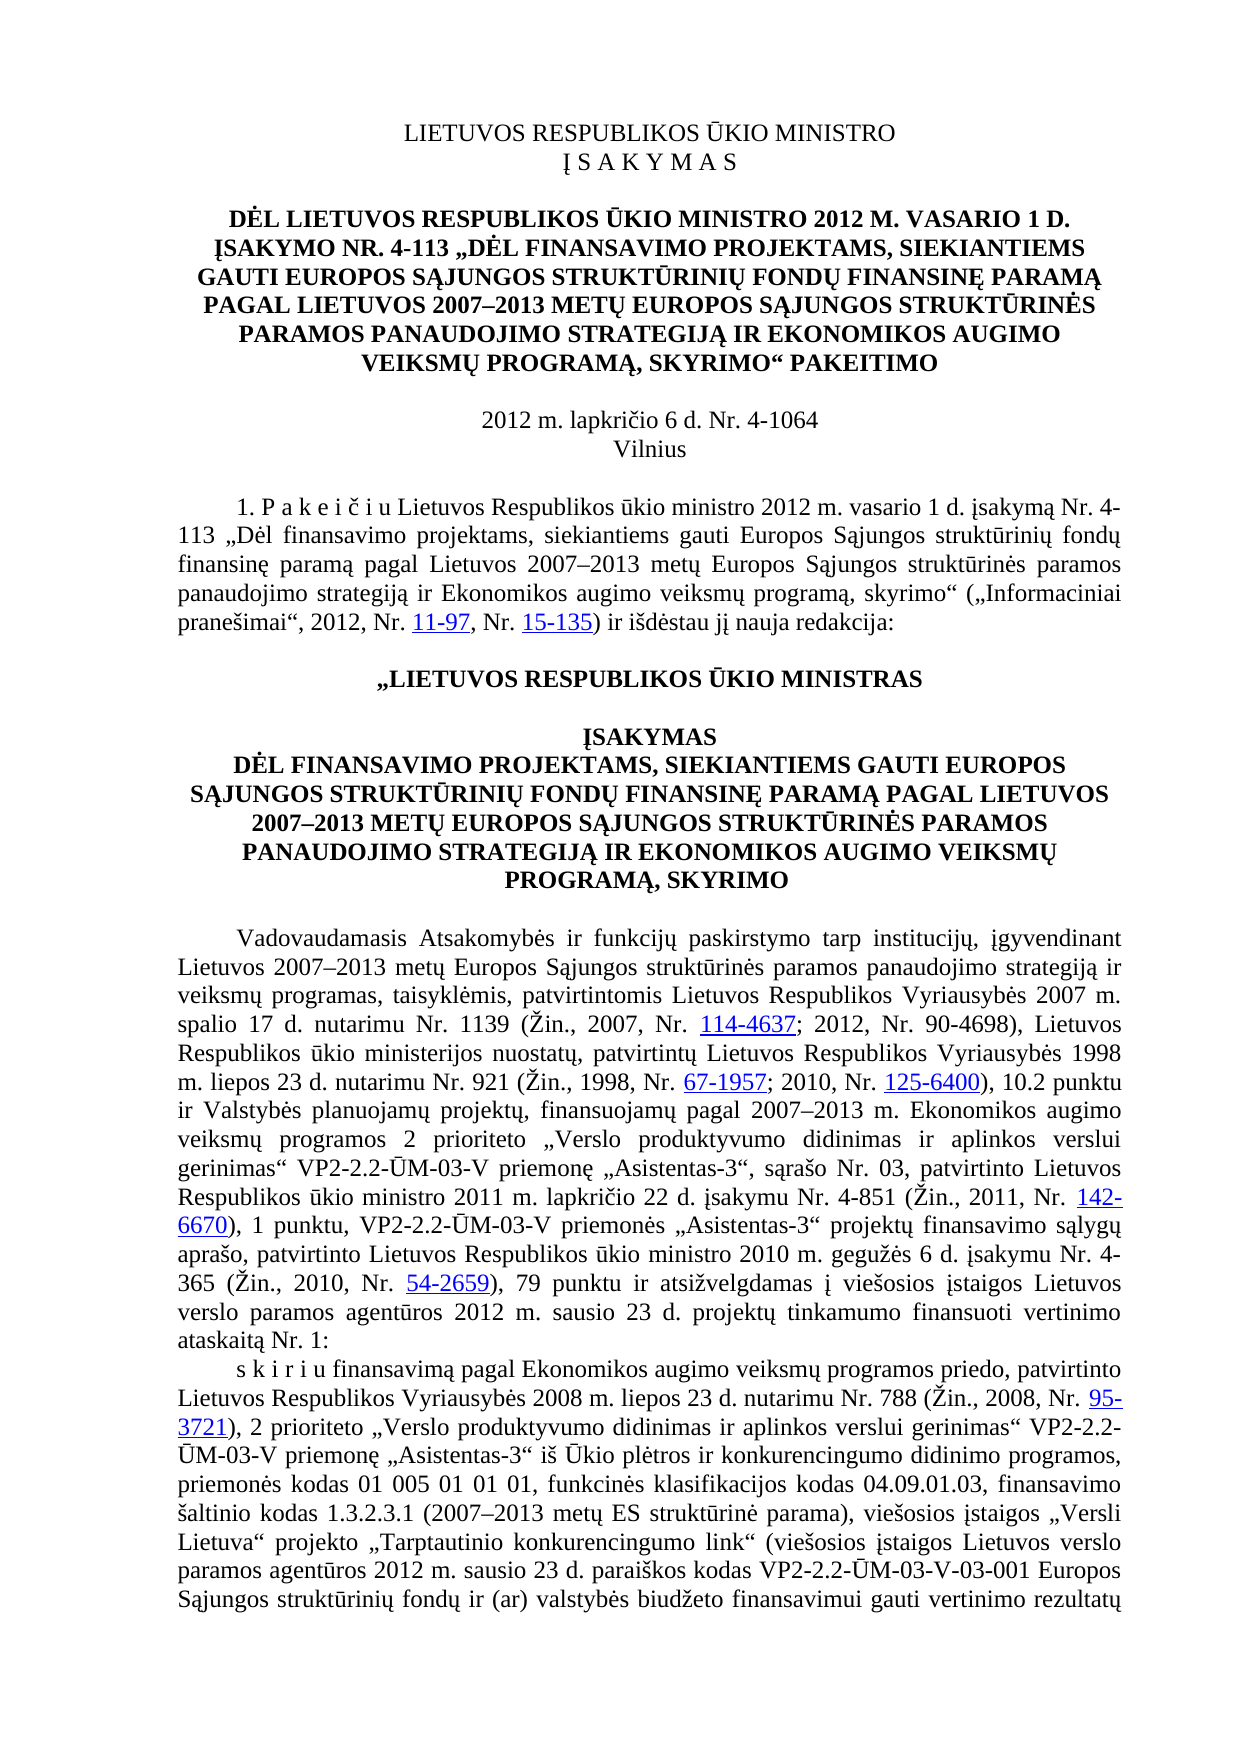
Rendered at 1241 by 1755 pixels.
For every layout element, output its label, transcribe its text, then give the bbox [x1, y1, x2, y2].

text 1. P a k e i č i u Lietuvos Respublikos ūkio ministro 2012 m. vasario 1 d. įsakymą Nr. 4-113 „Dėl finansavimo projektams, siekiantiems gauti Europos Sąjungos struktūrinių fondų finansinę paramą pagal Lietuvos 2007–2013 metų Europos Sąjungos struktūrinės paramos panaudojimo strategiją ir Ekonomikos augimo veiksmų programą, skyrimo“ („Informaciniai pranešimai“, 2012, Nr. 11-97, Nr. 15-135) ir išdėstau jį nauja redakcija: [177, 492, 1122, 636]
text Vilnius [177, 434, 1122, 463]
text DĖL FINANSAVIMO PROJEKTAMS, SIEKIANTIEMS GAUTI EUROPOS SĄJUNGOS STRUKTŪRINIŲ FONDŲ FINANSINĘ PARAMĄ PAGAL LIETUVOS 2007–2013 METŲ EUROPOS SĄJUNGOS STRUKTŪRINĖS PARAMOS PANAUDOJIMO STRATEGIJĄ IR EKONOMIKOS AUGIMO VEIKSMŲ PROGRAMĄ, SKYRIMO [177, 751, 1122, 894]
text „LIETUVOS RESPUBLIKOS ŪKIO MINISTRAS [177, 664, 1122, 693]
text DĖL LIETUVOS RESPUBLIKOS ŪKIO MINISTRO 2012 M. VASARIO 1 D. ĮSAKYMO NR. 4-113 „DĖL FINANSAVIMO PROJEKTAMS, SIEKIANTIEMS GAUTI EUROPOS SĄJUNGOS STRUKTŪRINIŲ FONDŲ FINANSINĘ PARAMĄ PAGAL LIETUVOS 2007–2013 METŲ EUROPOS SĄJUNGOS STRUKTŪRINĖS PARAMOS PANAUDOJIMO STRATEGIJĄ IR EKONOMIKOS AUGIMO VEIKSMŲ PROGRAMĄ, SKYRIMO“ PAKEITIMO [177, 204, 1122, 377]
text ĮSAKYMAS [177, 722, 1122, 751]
text s k i r i u finansavimą pagal Ekonomikos augimo veiksmų programos priedo, patvirtinto Lietuvos Respublikos Vyriausybės 2008 m. liepos 23 d. nutarimu Nr. 788 (Žin., 2008, Nr. 95-3721), 2 prioriteto „Verslo produktyvumo didinimas ir aplinkos verslui gerinimas“ VP2-2.2-ŪM-03-V priemonę „Asistentas-3“ iš Ūkio plėtros ir konkurencingumo didinimo programos, priemonės kodas 01 005 01 01 01, funkcinės klasifikacijos kodas 04.09.01.03, finansavimo šaltinio kodas 1.3.2.3.1 (2007–2013 metų ES struktūrinė parama), viešosios įstaigos „Versli Lietuva“ projekto „Tarptautinio konkurencingumo link“ (viešosios įstaigos Lietuvos verslo paramos agentūros 2012 m. sausio 23 d. paraiškos kodas VP2-2.2-ŪM-03-V-03-001 Europos Sąjungos struktūrinių fondų ir (ar) valstybės biudžeto finansavimui gauti vertinimo rezultatų [177, 1354, 1122, 1613]
text LIETUVOS RESPUBLIKOS ŪKIO MINISTRO [177, 118, 1122, 147]
text Į S A K Y M A S [177, 147, 1122, 176]
text 2012 m. lapkričio 6 d. Nr. 4-1064 [177, 406, 1122, 434]
text Vadovaudamasis Atsakomybės ir funkcijų paskirstymo tarp institucijų, įgyvendinant Lietuvos 2007–2013 metų Europos Sąjungos struktūrinės paramos panaudojimo strategiją ir veiksmų programas, taisyklėmis, patvirtintomis Lietuvos Respublikos Vyriausybės 2007 m. spalio 17 d. nutarimu Nr. 1139 (Žin., 2007, Nr. 114-4637; 2012, Nr. 90-4698), Lietuvos Respublikos ūkio ministerijos nuostatų, patvirtintų Lietuvos Respublikos Vyriausybės 1998 m. liepos 23 d. nutarimu Nr. 921 (Žin., 1998, Nr. 67-1957; 2010, Nr. 125-6400), 10.2 punktu ir Valstybės planuojamų projektų, finansuojamų pagal 2007–2013 m. Ekonomikos augimo veiksmų programos 2 prioriteto „Verslo produktyvumo didinimas ir aplinkos verslui gerinimas“ VP2-2.2-ŪM-03-V priemonę „Asistentas-3“, sąrašo Nr. 03, patvirtinto Lietuvos Respublikos ūkio ministro 2011 m. lapkričio 22 d. įsakymu Nr. 4-851 (Žin., 2011, Nr. 142-6670), 1 punktu, VP2-2.2-ŪM-03-V priemonės „Asistentas-3“ projektų finansavimo sąlygų aprašo, patvirtinto Lietuvos Respublikos ūkio ministro 2010 m. gegužės 6 d. įsakymu Nr. 4-365 (Žin., 2010, Nr. 54-2659), 79 punktu ir atsižvelgdamas į viešosios įstaigos Lietuvos verslo paramos agentūros 2012 m. sausio 23 d. projektų tinkamumo finansuoti vertinimo ataskaitą Nr. 1: [177, 923, 1122, 1354]
